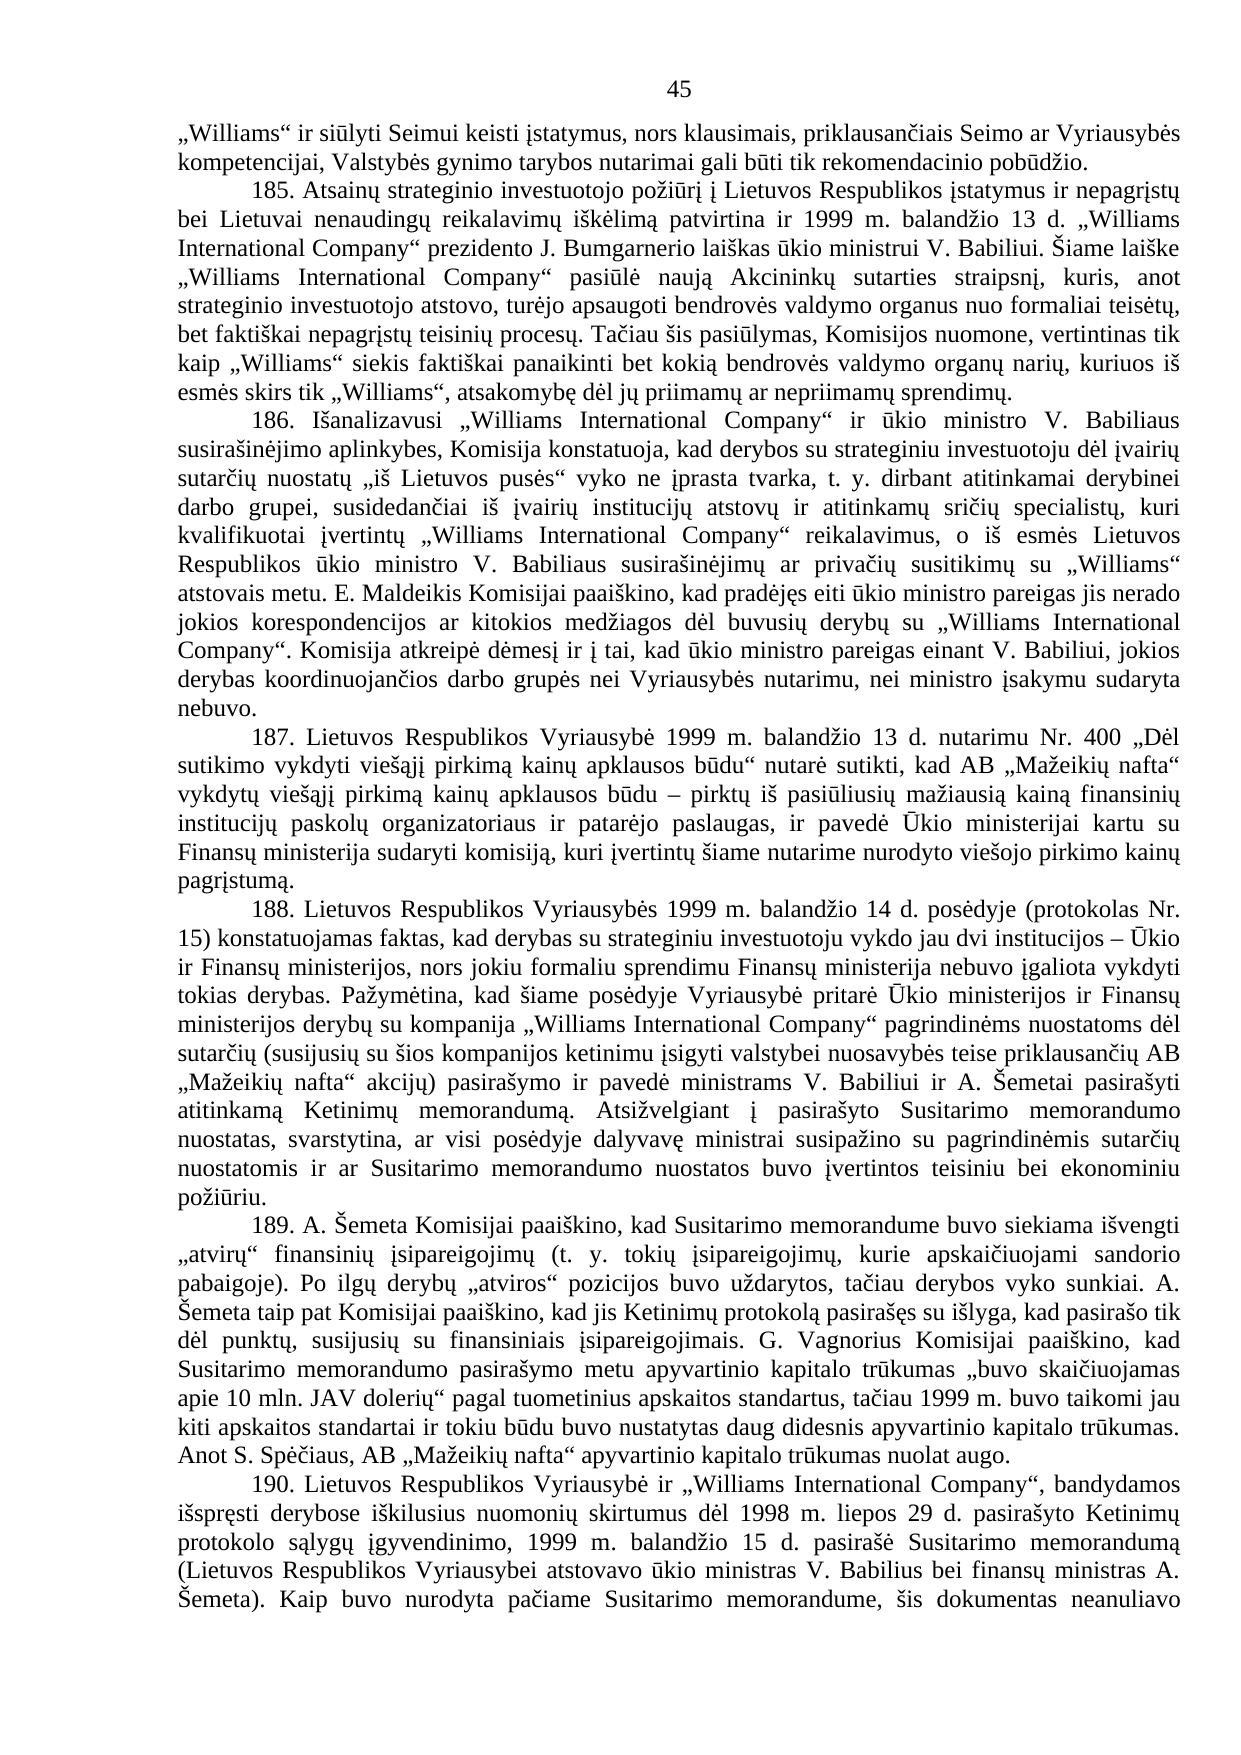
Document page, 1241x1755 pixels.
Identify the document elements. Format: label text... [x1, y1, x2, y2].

text 188. Lietuvos Respublikos Vyriausybės 1999 m. balandžio 14 d. posėdyje (protokolas Nr. 15) konstatuojamas faktas, kad derybas su strateginiu investuotoju vykdo jau dvi institucijos – Ūkio ir Finansų ministerijos, nors jokiu formaliu sprendimu Finansų ministerija nebuvo įgaliota vykdyti tokias derybas. Pažymėtina, kad šiame posėdyje Vyriausybė pritarė Ūkio ministerijos ir Finansų ministerijos derybų su kompanija „Williams International Company“ pagrindinėms nuostatoms dėl sutarčių (susijusių su šios kompanijos ketinimu įsigyti valstybei nuosavybės teise priklausančių AB „Mažeikių nafta“ akcijų) pasirašymo ir pavedė ministrams V. Babiliui ir A. Šemetai pasirašyti atitinkamą Ketinimų memorandumą. Atsižvelgiant į pasirašyto Susitarimo memorandumo nuostatas, svarstytina, ar visi posėdyje dalyvavę ministrai susipažino su pagrindinėmis sutarčių nuostatomis ir ar Susitarimo memorandumo nuostatos buvo įvertintos teisiniu bei ekonominiu požiūriu. [177, 894, 1181, 1211]
text 186. Išanalizavusi „Williams International Company“ ir ūkio ministro V. Babiliaus susirašinėjimo aplinkybes, Komisija konstatuoja, kad derybos su strateginiu investuotoju dėl įvairių sutarčių nuostatų „iš Lietuvos pusės“ vyko ne įprasta tvarka, t. y. dirbant atitinkamai derybinei darbo grupei, susidedančiai iš įvairių institucijų atstovų ir atitinkamų sričių specialistų, kuri kvalifikuotai įvertintų „Williams International Company“ reikalavimus, o iš esmės Lietuvos Respublikos ūkio ministro V. Babiliaus susirašinėjimų ar privačių susitikimų su „Williams“ atstovais metu. E. Maldeikis Komisijai paaiškino, kad pradėjęs eiti ūkio ministro pareigas jis nerado jokios korespondencijos ar kitokios medžiagos dėl buvusių derybų su „Williams International Company“. Komisija atkreipė dėmesį ir į tai, kad ūkio ministro pareigas einant V. Babiliui, jokios derybas koordinuojančios darbo grupės nei Vyriausybės nutarimu, nei ministro įsakymu sudaryta nebuvo. [177, 406, 1181, 722]
text „Williams“ ir siūlyti Seimui keisti įstatymus, nors klausimais, priklausančiais Seimo ar Vyriausybės kompetencijai, Valstybės gynimo tarybos nutarimai gali būti tik rekomendacinio pobūdžio. [177, 118, 1181, 176]
text 187. Lietuvos Respublikos Vyriausybė 1999 m. balandžio 13 d. nutarimu Nr. 400 „Dėl sutikimo vykdyti viešąjį pirkimą kainų apklausos būdu“ nutarė sutikti, kad AB „Mažeikių nafta“ vykdytų viešąjį pirkimą kainų apklausos būdu – pirktų iš pasiūliusių mažiausią kainą finansinių institucijų paskolų organizatoriaus ir patarėjo paslaugas, ir pavedė Ūkio ministerijai kartu su Finansų ministerija sudaryti komisiją, kuri įvertintų šiame nutarime nurodyto viešojo pirkimo kainų pagrįstumą. [177, 722, 1181, 894]
text 190. Lietuvos Respublikos Vyriausybė ir „Williams International Company“, bandydamos išspręsti derybose iškilusius nuomonių skirtumus dėl 1998 m. liepos 29 d. pasirašyto Ketinimų protokolo sąlygų įgyvendinimo, 1999 m. balandžio 15 d. pasirašė Susitarimo memorandumą (Lietuvos Respublikos Vyriausybei atstovavo ūkio ministras V. Babilius bei finansų ministras A. Šemeta). Kaip buvo nurodyta pačiame Susitarimo memorandume, šis dokumentas neanuliavo [177, 1469, 1181, 1613]
text 189. A. Šemeta Komisijai paaiškino, kad Susitarimo memorandume buvo siekiama išvengti „atvirų“ finansinių įsipareigojimų (t. y. tokių įsipareigojimų, kurie apskaičiuojami sandorio pabaigoje). Po ilgų derybų „atviros“ pozicijos buvo uždarytos, tačiau derybos vyko sunkiai. A. Šemeta taip pat Komisijai paaiškino, kad jis Ketinimų protokolą pasirašęs su išlyga, kad pasirašo tik dėl punktų, susijusių su finansiniais įsipareigojimais. G. Vagnorius Komisijai paaiškino, kad Susitarimo memorandumo pasirašymo metu apyvartinio kapitalo trūkumas „buvo skaičiuojamas apie 10 mln. JAV dolerių“ pagal tuometinius apskaitos standartus, tačiau 1999 m. buvo taikomi jau kiti apskaitos standartai ir tokiu būdu buvo nustatytas daug didesnis apyvartinio kapitalo trūkumas. Anot S. Spėčiaus, AB „Mažeikių nafta“ apyvartinio kapitalo trūkumas nuolat augo. [177, 1211, 1181, 1469]
text 185. Atsainų strateginio investuotojo požiūrį į Lietuvos Respublikos įstatymus ir nepagrįstų bei Lietuvai nenaudingų reikalavimų iškėlimą patvirtina ir 1999 m. balandžio 13 d. „Williams International Company“ prezidento J. Bumgarnerio laiškas ūkio ministrui V. Babiliui. Šiame laiške „Williams International Company“ pasiūlė naują Akcininkų sutarties straipsnį, kuris, anot strateginio investuotojo atstovo, turėjo apsaugoti bendrovės valdymo organus nuo formaliai teisėtų, bet faktiškai nepagrįstų teisinių procesų. Tačiau šis pasiūlymas, Komisijos nuomone, vertintinas tik kaip „Williams“ siekis faktiškai panaikinti bet kokią bendrovės valdymo organų narių, kuriuos iš esmės skirs tik „Williams“, atsakomybę dėl jų priimamų ar nepriimamų sprendimų. [177, 176, 1181, 406]
